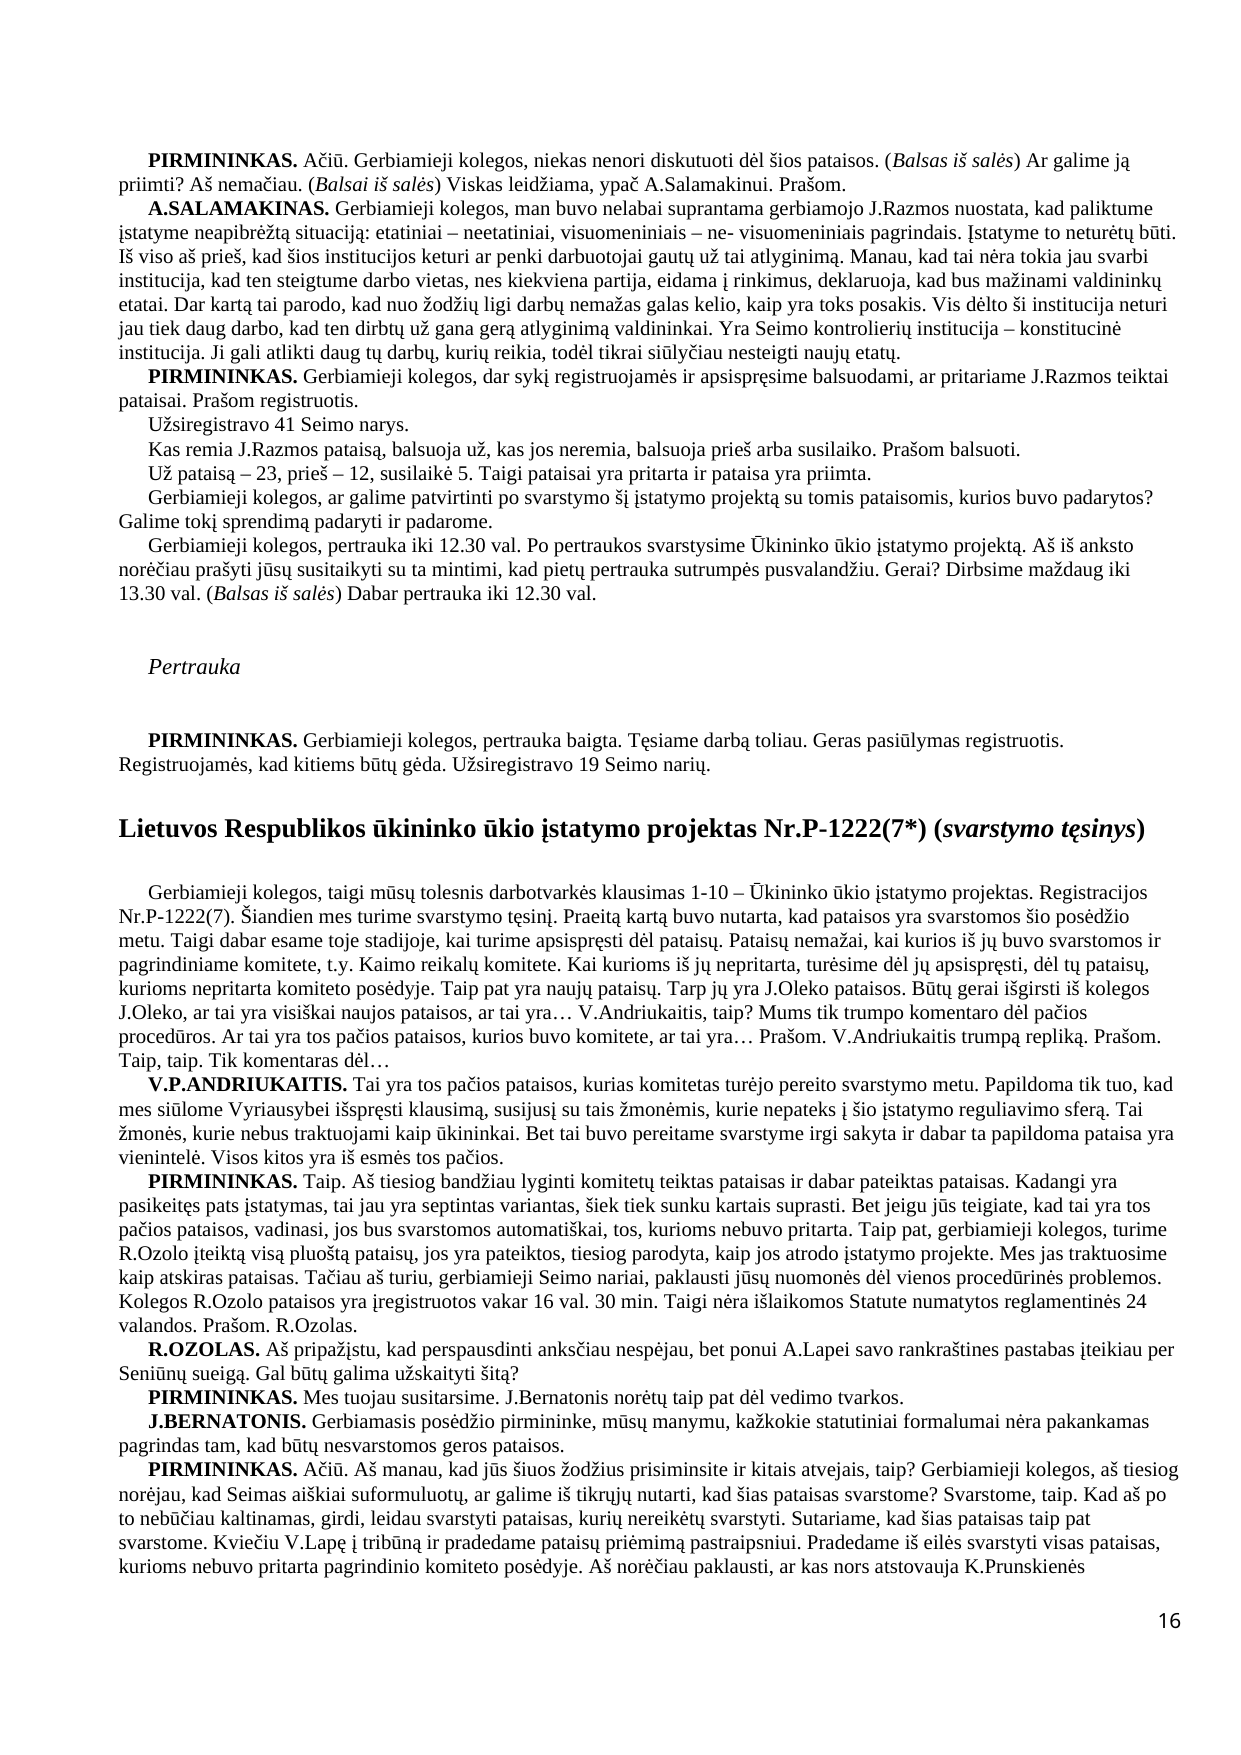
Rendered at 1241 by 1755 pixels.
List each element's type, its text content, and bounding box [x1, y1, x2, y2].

text Pertrauka [118, 653, 1181, 679]
text Lietuvos Respublikos ūkininko ūkio įstatymo projektas Nr.P-1222(7*) (svarstymo tęsinys) [118, 812, 1181, 843]
text Už pataisą – 23, prieš – 12, susilaikė 5. Taigi pataisai yra pritarta ir pataisa yra priimta. [118, 461, 1181, 484]
text Užsiregistravo 41 Seimo narys. [118, 412, 1181, 436]
text PIRMININKAS. Mes tuojau susitarsime. J.Bernatonis norėtų taip pat dėl vedimo tvarkos. [118, 1385, 1181, 1409]
text PIRMININKAS. Ačiū. Gerbiamieji kolegos, niekas nenori diskutuoti dėl šios pataisos. (Balsas iš salės) Ar galime ją priimti? Aš nemačiau. (Balsai iš salės) Viskas leidžiama, ypač A.Salamakinui. Prašom. [118, 148, 1181, 196]
text Gerbiamieji kolegos, taigi mūsų tolesnis darbotvarkės klausimas 1-10 – Ūkininko ūkio įstatymo projektas. Registracijos Nr.P-1222(7). Šiandien mes turime svarstymo tęsinį. Praeitą kartą buvo nutarta, kad pataisos yra svarstomos šio posėdžio metu. Taigi dabar esame toje stadijoje, kai turime apsispręsti dėl pataisų. Pataisų nemažai, kai kurios iš jų buvo svarstomos ir pagrindiniame komitete, t.y. Kaimo reikalų komitete. Kai kurioms iš jų nepritarta, turėsime dėl jų apsispręsti, dėl tų pataisų, kurioms nepritarta komiteto posėdyje. Taip pat yra naujų pataisų. Tarp jų yra J.Oleko pataisos. Būtų gerai išgirsti iš kolegos J.Oleko, ar tai yra visiškai naujos pataisos, ar tai yra… V.Andriukaitis, taip? Mums tik trumpo komentaro dėl pačios procedūros. Ar tai yra tos pačios pataisos, kurios buvo komitete, ar tai yra… Prašom. V.Andriukaitis trumpą repliką. Prašom. Taip, taip. Tik komentaras dėl… [118, 880, 1181, 1072]
text PIRMININKAS. Ačiū. Aš manau, kad jūs šiuos žodžius prisiminsite ir kitais atvejais, taip? Gerbiamieji kolegos, aš tiesiog norėjau, kad Seimas aiškiai suformuluotų, ar galime iš tikrųjų nutarti, kad šias pataisas svarstome? Svarstome, taip. Kad aš po to nebūčiau kaltinamas, girdi, leidau svarstyti pataisas, kurių nereikėtų svarstyti. Sutariame, kad šias pataisas taip pat svarstome. Kviečiu V.Lapę į tribūną ir pradedame pataisų priėmimą pastraipsniui. Pradedame iš eilės svarstyti visas pataisas, kurioms nebuvo pritarta pagrindinio komiteto posėdyje. Aš norėčiau paklausti, ar kas nors atstovauja K.Prunskienės [118, 1457, 1181, 1578]
text Gerbiamieji kolegos, pertrauka iki 12.30 val. Po pertraukos svarstysime Ūkininko ūkio įstatymo projektą. Aš iš anksto norėčiau prašyti jūsų susitaikyti su ta mintimi, kad pietų pertrauka sutrumpės pusvalandžiu. Gerai? Dirbsime maždaug iki 13.30 val. (Balsas iš salės) Dabar pertrauka iki 12.30 val. [118, 533, 1181, 605]
text A.SALAMAKINAS. Gerbiamieji kolegos, man buvo nelabai suprantama gerbiamojo J.Razmos nuostata, kad paliktume įstatyme neapibrėžtą situaciją: etatiniai – neetatiniai, visuomeniniais – ne- visuomeniniais pagrindais. Įstatyme to neturėtų būti. Iš viso aš prieš, kad šios institucijos keturi ar penki darbuotojai gautų už tai atlyginimą. Manau, kad tai nėra tokia jau svarbi institucija, kad ten steigtume darbo vietas, nes kiekviena partija, eidama į rinkimus, deklaruoja, kad bus mažinami valdininkų etatai. Dar kartą tai parodo, kad nuo žodžių ligi darbų nemažas galas kelio, kaip yra toks posakis. Vis dėlto ši institucija neturi jau tiek daug darbo, kad ten dirbtų už gana gerą atlyginimą valdininkai. Yra Seimo kontrolierių institucija – konstitucinė institucija. Ji gali atlikti daug tų darbų, kurių reikia, todėl tikrai siūlyčiau nesteigti naujų etatų. [118, 196, 1181, 364]
text R.OZOLAS. Aš pripažįstu, kad perspausdinti anksčiau nespėjau, bet ponui A.Lapei savo rankraštines pastabas įteikiau per Seniūnų sueigą. Gal būtų galima užskaityti šitą? [118, 1337, 1181, 1385]
text PIRMININKAS. Taip. Aš tiesiog bandžiau lyginti komitetų teiktas pataisas ir dabar pateiktas pataisas. Kadangi yra pasikeitęs pats įstatymas, tai jau yra septintas variantas, šiek tiek sunku kartais suprasti. Bet jeigu jūs teigiate, kad tai yra tos pačios pataisos, vadinasi, jos bus svarstomos automatiškai, tos, kurioms nebuvo pritarta. Taip pat, gerbiamieji kolegos, turime R.Ozolo įteiktą visą pluoštą pataisų, jos yra pateiktos, tiesiog parodyta, kaip jos atrodo įstatymo projekte. Mes jas traktuosime kaip atskiras pataisas. Tačiau aš turiu, gerbiamieji Seimo nariai, paklausti jūsų nuomonės dėl vienos procedūrinės problemos. Kolegos R.Ozolo pataisos yra įregistruotos vakar 16 val. 30 min. Taigi nėra išlaikomos Statute numatytos reglamentinės 24 valandos. Prašom. R.Ozolas. [118, 1169, 1181, 1337]
text J.BERNATONIS. Gerbiamasis posėdžio pirmininke, mūsų manymu, kažkokie statutiniai formalumai nėra pakankamas pagrindas tam, kad būtų nesvarstomos geros pataisos. [118, 1409, 1181, 1457]
text Kas remia J.Razmos pataisą, balsuoja už, kas jos neremia, balsuoja prieš arba susilaiko. Prašom balsuoti. [118, 436, 1181, 461]
text Gerbiamieji kolegos, ar galime patvirtinti po svarstymo šį įstatymo projektą su tomis pataisomis, kurios buvo padarytos? Galime tokį sprendimą padaryti ir padarome. [118, 484, 1181, 533]
text PIRMININKAS. Gerbiamieji kolegos, dar sykį registruojamės ir apsispręsime balsuodami, ar pritariame J.Razmos teiktai pataisai. Prašom registruotis. [118, 364, 1181, 412]
text V.P.ANDRIUKAITIS. Tai yra tos pačios pataisos, kurias komitetas turėjo pereito svarstymo metu. Papildoma tik tuo, kad mes siūlome Vyriausybei išspręsti klausimą, susijusį su tais žmonėmis, kurie nepateks į šio įstatymo reguliavimo sferą. Tai žmonės, kurie nebus traktuojami kaip ūkininkai. Bet tai buvo pereitame svarstyme irgi sakyta ir dabar ta papildoma pataisa yra vienintelė. Visos kitos yra iš esmės tos pačios. [118, 1072, 1181, 1169]
text PIRMININKAS. Gerbiamieji kolegos, pertrauka baigta. Tęsiame darbą toliau. Geras pasiūlymas registruotis. Registruojamės, kad kitiems būtų gėda. Užsiregistravo 19 Seimo narių. [118, 727, 1181, 776]
